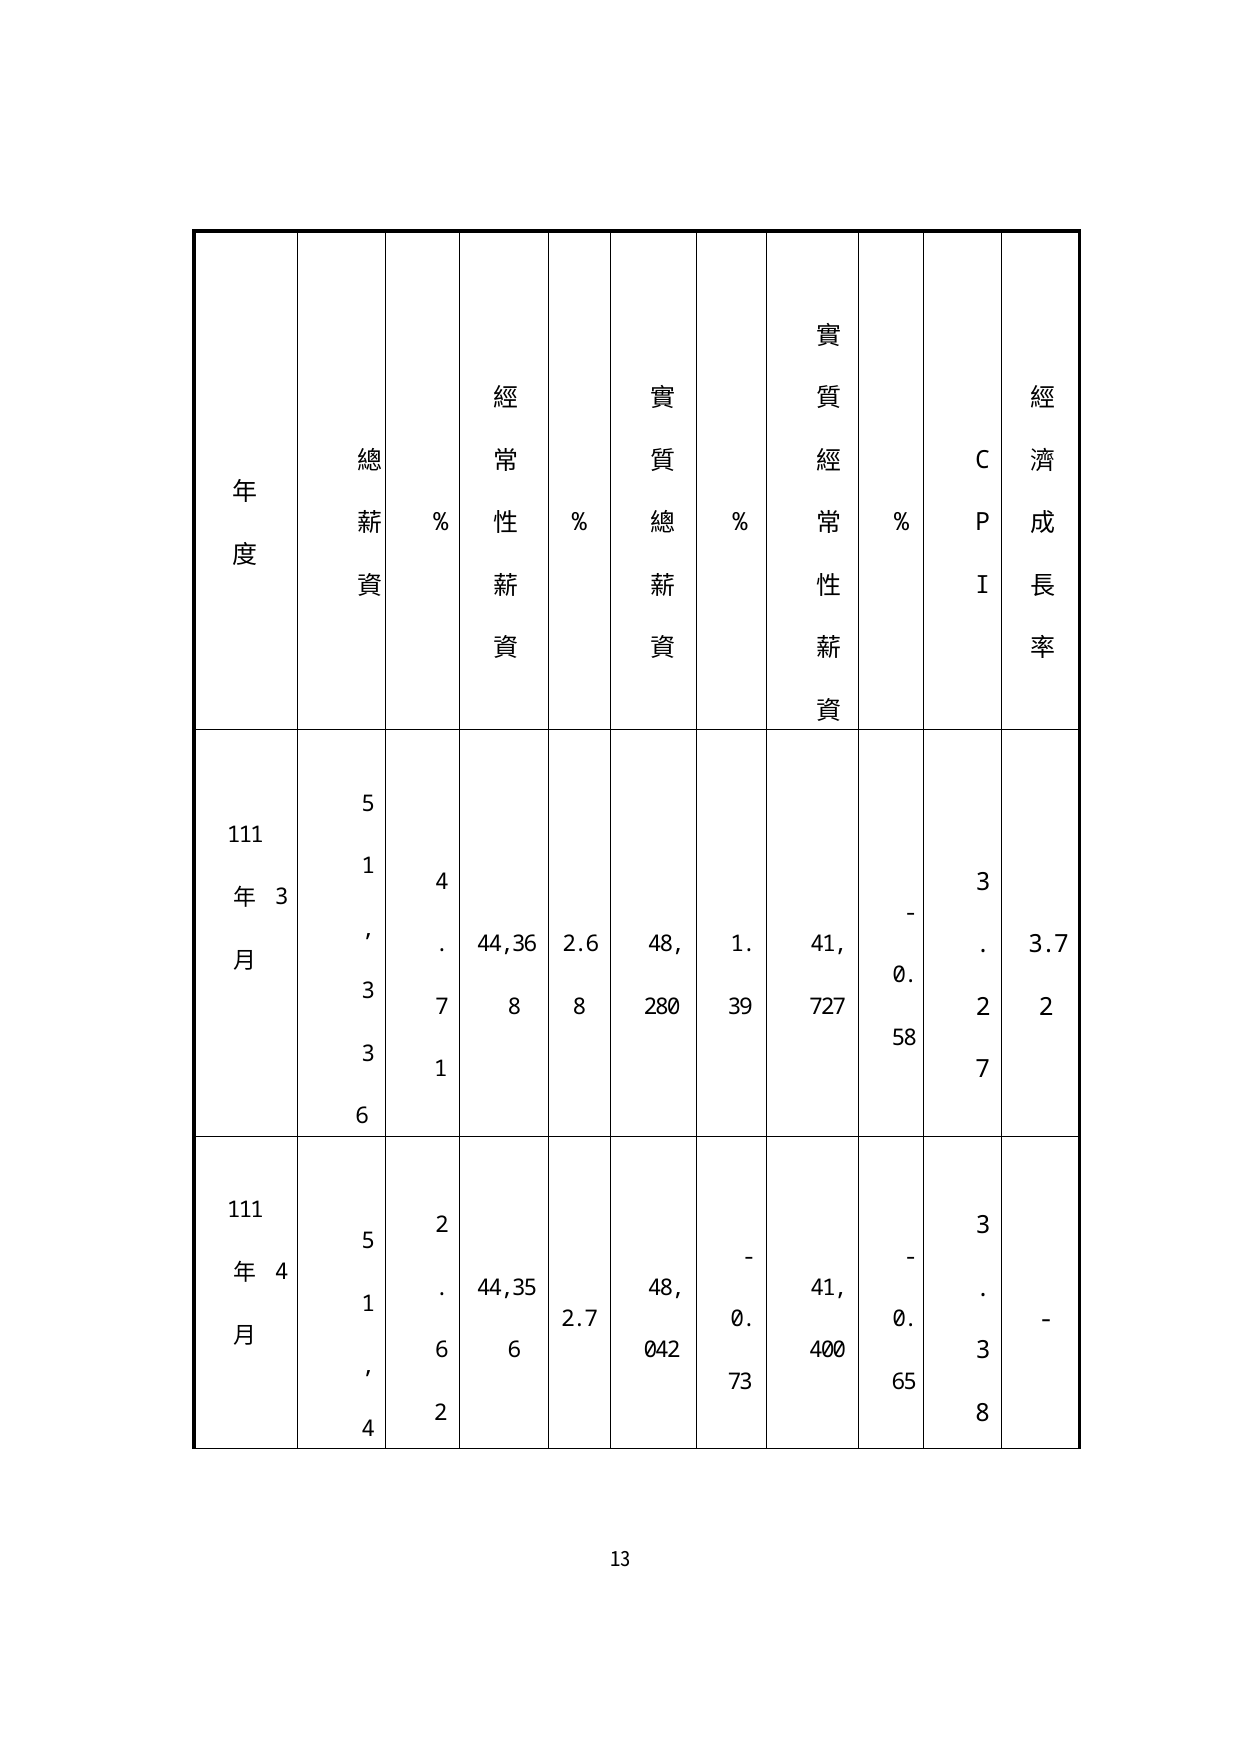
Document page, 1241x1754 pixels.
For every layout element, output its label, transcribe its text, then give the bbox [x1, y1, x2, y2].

table_cell 51,4 [298, 1137, 385, 1448]
table_cell 1.39 [697, 730, 766, 1136]
table_cell 41,400 [767, 1137, 858, 1448]
table_cell 44,356 [460, 1137, 548, 1448]
table_cell 3.72 [1002, 730, 1078, 1136]
table_cell - [1002, 1137, 1078, 1448]
table_header 實質總薪資 [611, 233, 696, 729]
table_header % [386, 233, 459, 729]
table_cell 111年3月 [196, 730, 297, 1136]
table_cell 3.38 [924, 1137, 1001, 1448]
table_header 經濟成長率 [1002, 233, 1078, 729]
table_cell -0.58 [859, 730, 923, 1136]
table_cell 44,368 [460, 730, 548, 1136]
table_header % [549, 233, 610, 729]
table_cell 4.71 [386, 730, 459, 1136]
table_cell 2.68 [549, 730, 610, 1136]
table_cell 51,336 [298, 730, 385, 1136]
table_header 實質 經常性薪資 [767, 233, 858, 729]
table_header 年度 [196, 233, 297, 729]
table_cell 3.27 [924, 730, 1001, 1136]
table_cell -0.65 [859, 1137, 923, 1448]
table_cell 41,727 [767, 730, 858, 1136]
table_cell -0.73 [697, 1137, 766, 1448]
table_cell 48,280 [611, 730, 696, 1136]
table_header % [697, 233, 766, 729]
table_cell 2.62 [386, 1137, 459, 1448]
table_header % [859, 233, 923, 729]
table_header 經常性薪資 [460, 233, 548, 729]
table_cell 2.7 [549, 1137, 610, 1448]
table_cell 111年4月 [196, 1137, 297, 1448]
table_cell 48,042 [611, 1137, 696, 1448]
table_header CPI [924, 233, 1001, 729]
table_header 總薪資 [298, 233, 385, 729]
